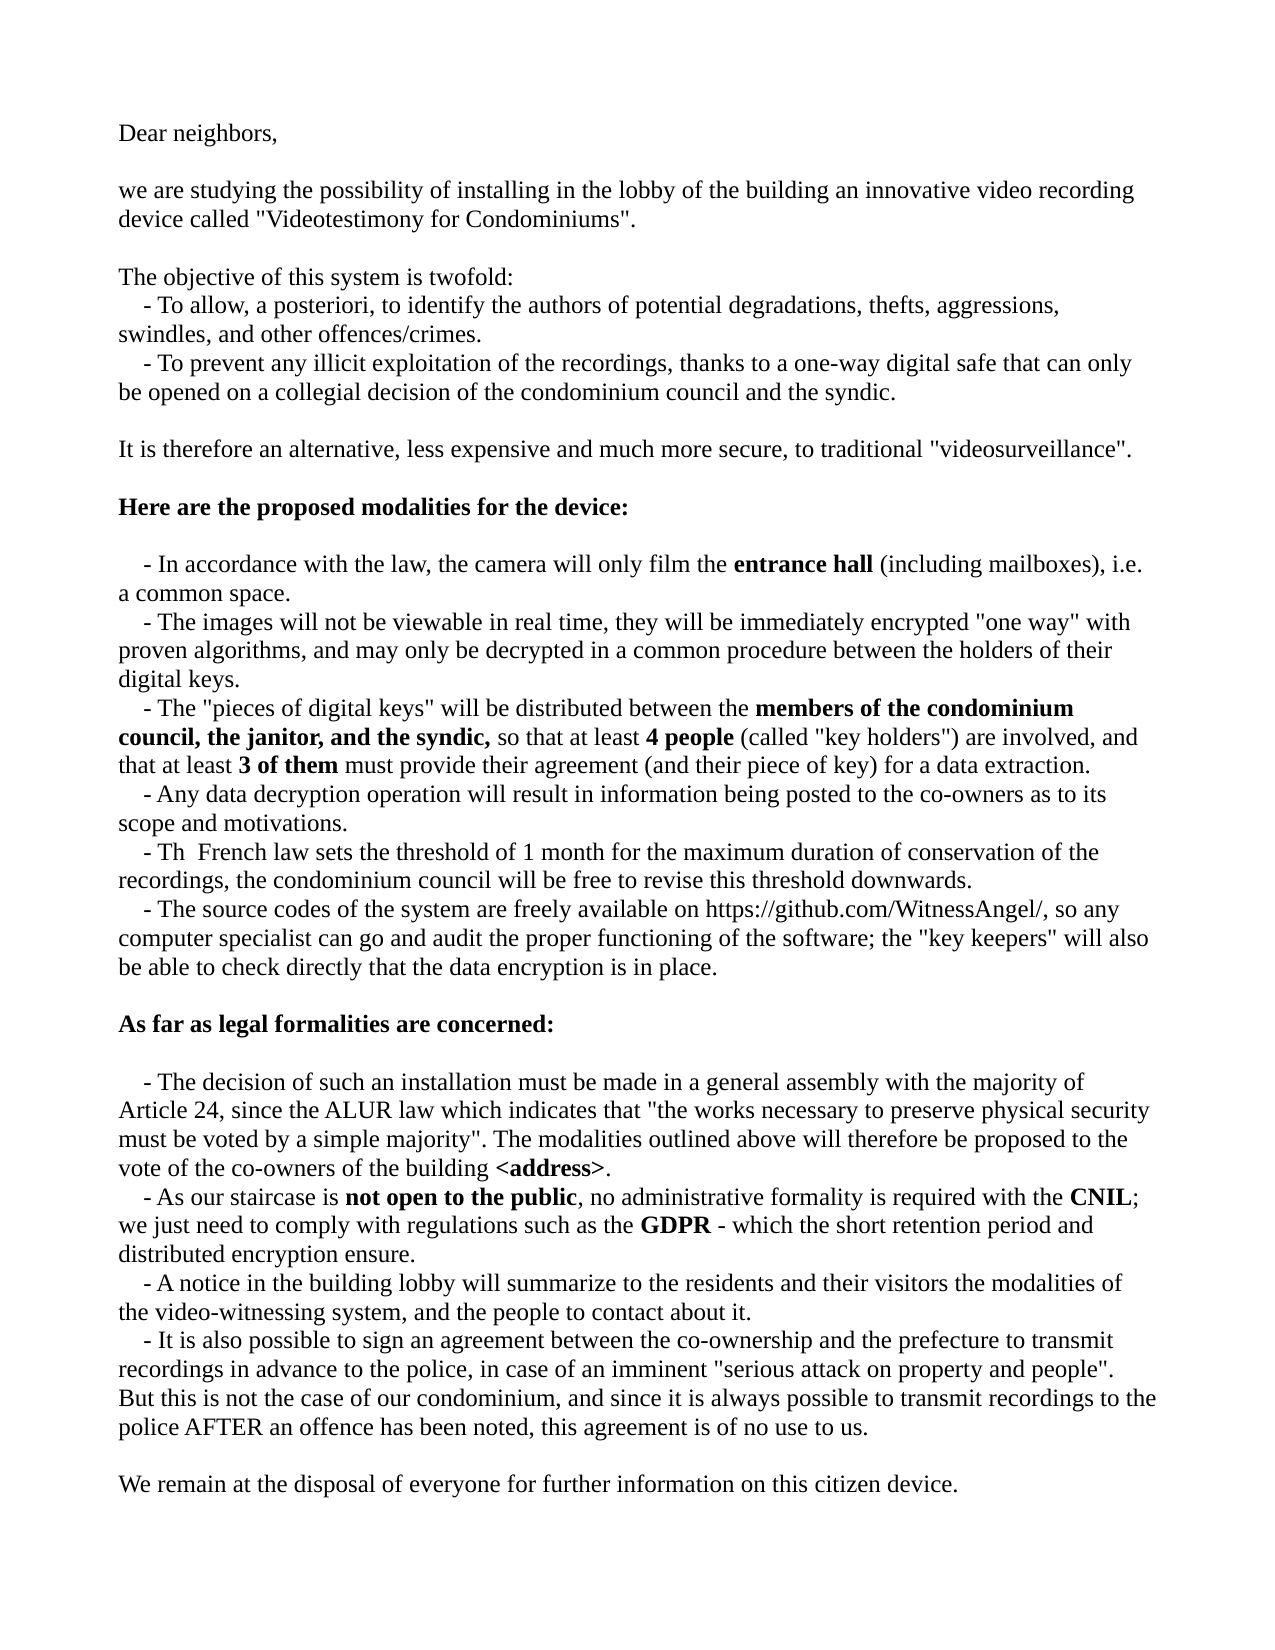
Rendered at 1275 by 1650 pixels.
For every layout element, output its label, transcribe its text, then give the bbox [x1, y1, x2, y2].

text Dear neighbors, we are studying the possibility of installing in the lobby of the building an innovative video recording device called "Videotestimony for Condominiums". The objective of this system is twofold: - To allow, a posteriori, to identify the authors of potential degradations, thefts, aggressions, swindles, and other offences/crimes. - To prevent any illicit exploitation of the recordings, thanks to a one-way digital safe that can only be opened on a collegial decision of the condominium council and the syndic. It is therefore an alternative, less expensive and much more secure, to traditional "videosurveillance". Here are the proposed modalities for the device: - In accordance with the law, the camera will only film the entrance hall (including mailboxes), i.e. a common space. - The images will not be viewable in real time, they will be immediately encrypted "one way" with proven algorithms, and may only be decrypted in a common procedure between the holders of their digital keys. - The "pieces of digital keys" will be distributed between the members of the condominium council, the janitor, and the syndic, so that at least 4 people (called "key holders") are involved, and that at least 3 of them must provide their agreement (and their piece of key) for a data extraction. - Any data decryption operation will result in information being posted to the co-owners as to its scope and motivations. - Th French law sets the threshold of 1 month for the maximum duration of conservation of the recordings, the condominium council will be free to revise this threshold downwards. - The source codes of the system are freely available on https://github.com/WitnessAngel/, so any computer specialist can go and audit the proper functioning of the software; the "key keepers" will also be able to check directly that the data encryption is in place. As far as legal formalities are concerned: - The decision of such an installation must be made in a general assembly with the majority of Article 24, since the ALUR law which indicates that "the works necessary to preserve physical security must be voted by a simple majority". The modalities outlined above will therefore be proposed to the vote of the co-owners of the building <address>. - As our staircase is not open to the public, no administrative formality is required with the CNIL; we just need to comply with regulations such as the GDPR - which the short retention period and distributed encryption ensure. - A notice in the building lobby will summarize to the residents and their visitors the modalities of the video-witnessing system, and the people to contact about it. - It is also possible to sign an agreement between the co-ownership and the prefecture to transmit recordings in advance to the police, in case of an imminent "serious attack on property and people". But this is not the case of our condominium, and since it is always possible to transmit recordings to the police AFTER an offence has been noted, this agreement is of no use to us. We remain at the disposal of everyone for further information on this citizen device. [118, 118, 1157, 1527]
